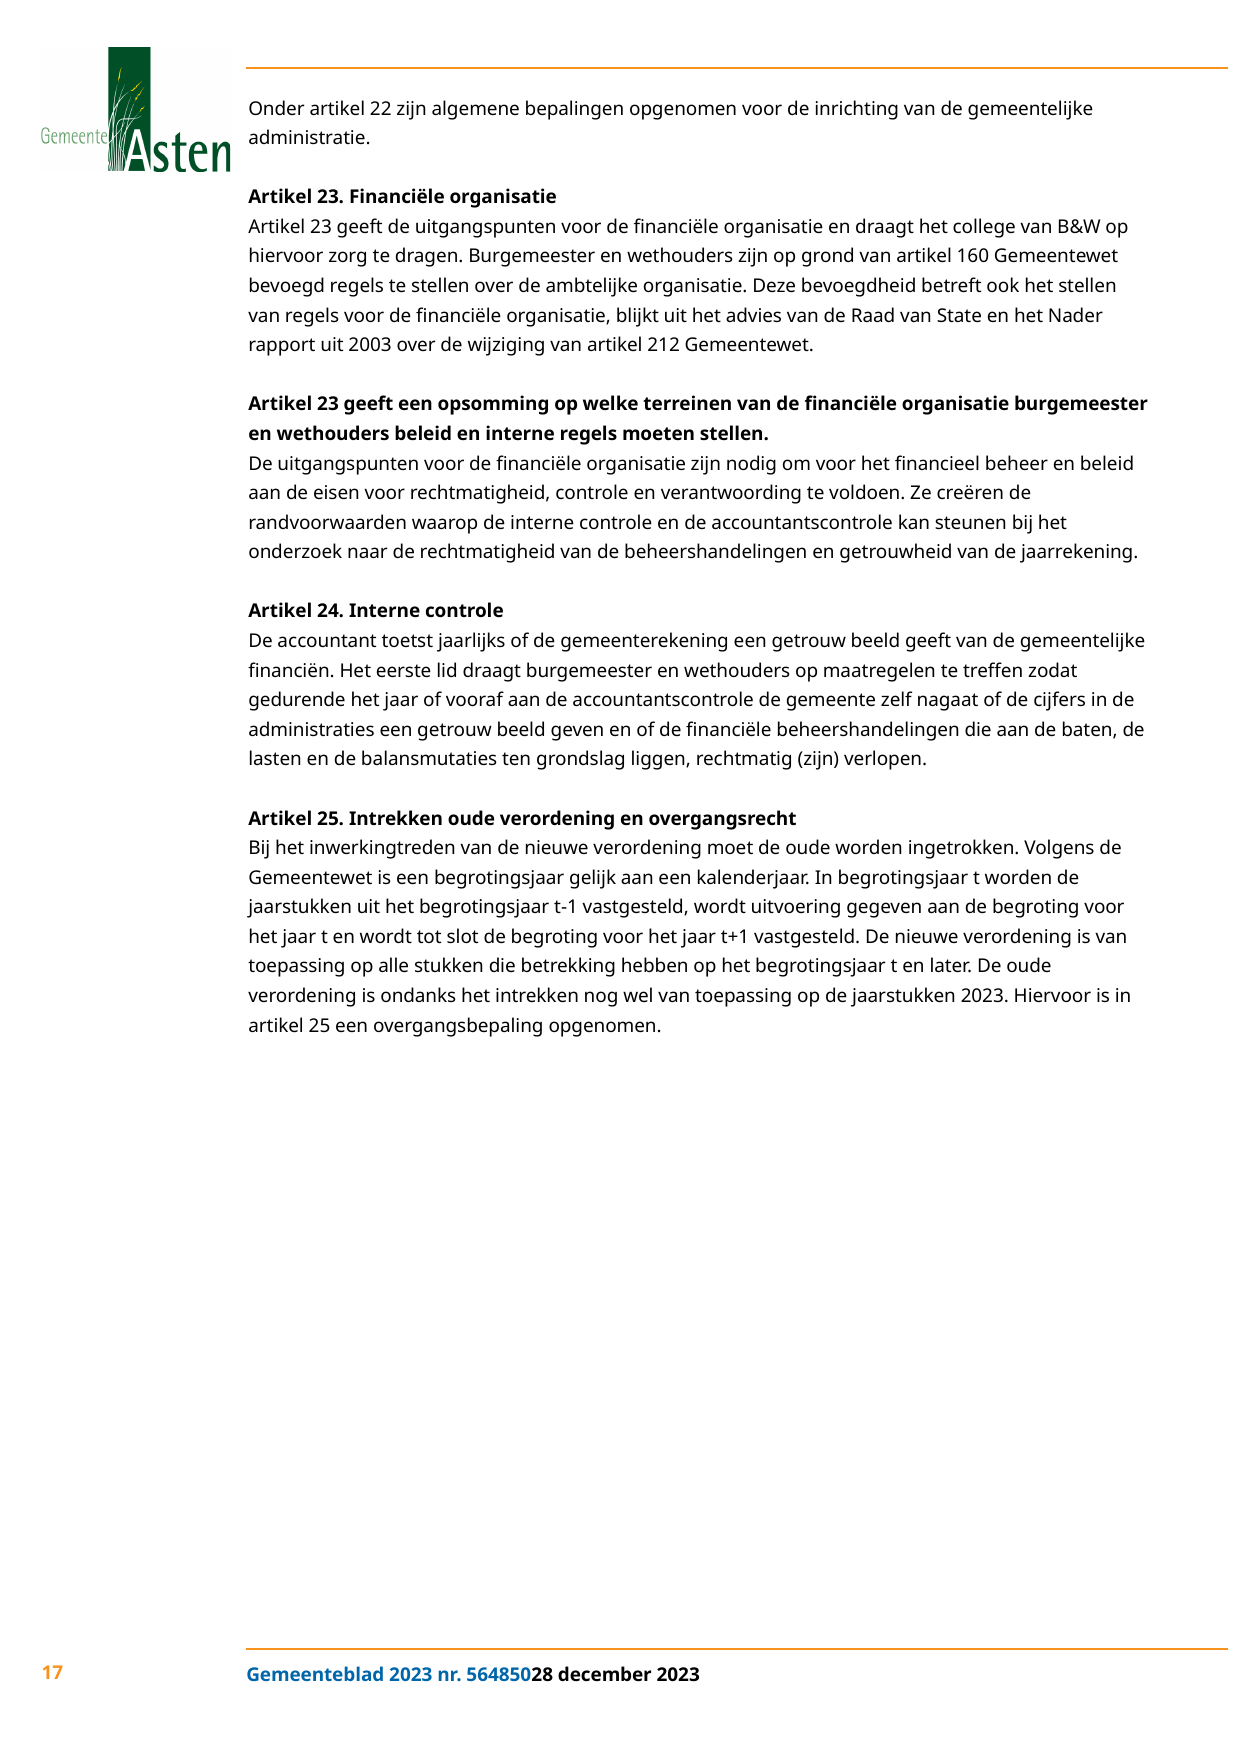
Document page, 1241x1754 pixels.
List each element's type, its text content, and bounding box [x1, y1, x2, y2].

text De uitgangspunten voor de financiële organisatie zijn nodig om voor het financieel beheer en beleid aan de eisen voor rechtmatigheid, controle en verantwoording te voldoen. Ze creëren de randvoorwaarden waarop de interne controle en de accountantscontrole kan steunen bij het onderzoek naar de rechtmatigheid van de beheershandelingen en getrouwheid van de jaarrekening. [248, 450, 1152, 564]
text Artikel 25. Intrekken oude verordening en overgangsrecht [248, 805, 1152, 831]
text Artikel 23. Financiële organisatie [248, 183, 1152, 209]
picture [41, 47, 231, 172]
text Artikel 24. Interne controle [248, 598, 1152, 623]
text Artikel 23 geeft een opsomming op welke terreinen van de financiële organisatie burgemeester en wethouders beleid en interne regels moeten stellen. [248, 391, 1152, 446]
text De accountant toetst jaarlijks of de gemeenterekening een getrouw beeld geeft van de gemeentelijke financiën. Het eerste lid draagt burgemeester en wethouders op maatregelen te treffen zodat gedurende het jaar of vooraf aan de accountantscontrole de gemeente zelf nagaat of de cijfers in de administraties een getrouw beeld geven en of de financiële beheershandelingen die aan de baten, de lasten en de balansmutaties ten grondslag liggen, rechtmatig (zijn) verlopen. [248, 627, 1152, 771]
text Artikel 23 geeft de uitgangspunten voor de financiële organisatie en draagt het college van B&W op hiervoor zorg te dragen. Burgemeester en wethouders zijn op grond van artikel 160 Gemeentewet bevoegd regels te stellen over de ambtelijke organisatie. Deze bevoegdheid betreft ook het stellen van regels voor de financiële organisatie, blijkt uit het advies van de Raad van State en het Nader rapport uit 2003 over de wijziging van artikel 212 Gemeentewet. [248, 213, 1152, 357]
text Onder artikel 22 zijn algemene bepalingen opgenomen voor de inrichting van de gemeentelijke administratie. [248, 95, 1152, 150]
text Bij het inwerkingtreden van de nieuwe verordening moet de oude worden ingetrokken. Volgens de Gemeentewet is een begrotingsjaar gelijk aan een kalenderjaar. In begrotingsjaar t worden de jaarstukken uit het begrotingsjaar t-1 vastgesteld, wordt uitvoering gegeven aan de begroting voor het jaar t en wordt tot slot de begroting voor het jaar t+1 vastgesteld. De nieuwe verordening is van toepassing op alle stukken die betrekking hebben op het begrotingsjaar t en later. De oude verordening is ondanks het intrekken nog wel van toepassing op de jaarstukken 2023. Hiervoor is in artikel 25 een overgangsbepaling opgenomen. [248, 834, 1152, 1038]
